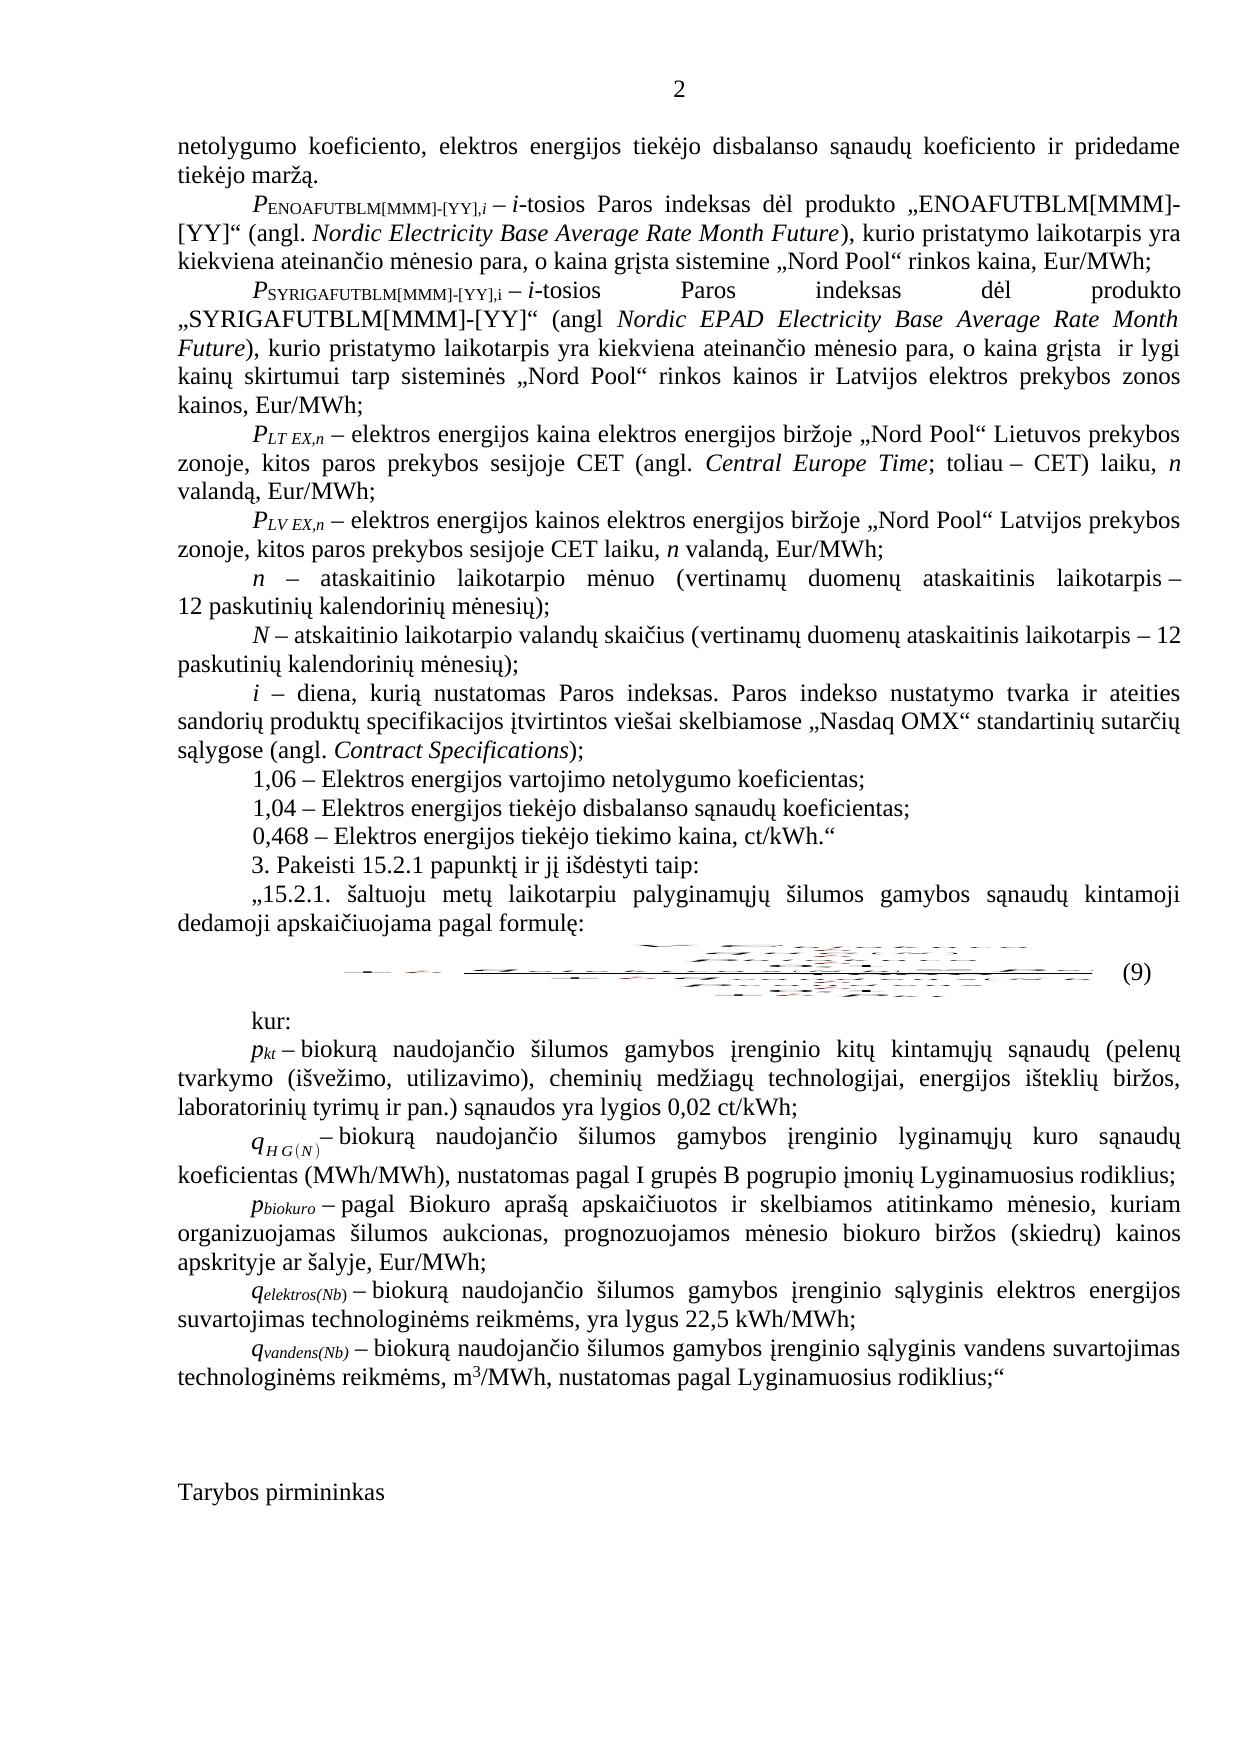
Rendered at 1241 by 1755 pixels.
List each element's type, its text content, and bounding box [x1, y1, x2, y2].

text N – atskaitinio laikotarpio valandų skaičius (vertinamų duomenų ataskaitinis laikotarpis – 12 paskutinių kalendorinių mėnesių); [177, 620, 1181, 678]
table_header [177, 936, 253, 1006]
text 1,04 – Elektros energijos tiekėjo disbalanso sąnaudų koeficientas; [177, 793, 1181, 821]
text PLV EX,n – elektros energijos kainos elektros energijos biržoje „Nord Pool“ Latvijos prekybos zonoje, kitos paros prekybos sesijoje CET laiku, n valandą, Eur/MWh; [177, 505, 1181, 563]
text netolygumo koeficiento, elektros energijos tiekėjo disbalanso sąnaudų koeficiento ir pridedame tiekėjo maržą. [177, 131, 1181, 189]
text qelektros(Nb) – biokurą naudojančio šilumos gamybos įrenginio sąlyginis elektros energijos suvartojimas technologinėms reikmėms, yra lygus 22,5 kWh/MWh; [177, 1276, 1181, 1333]
text i – diena, kurią nustatomas Paros indeksas. Paros indekso nustatymo tvarka ir ateities sandorių produktų specifikacijos įtvirtintos viešai skelbiamose „Nasdaq OMX“ standartinių sutarčių sąlygose (angl. Contract Specifications); [177, 678, 1181, 764]
text qvandens(Nb) – biokurą naudojančio šilumos gamybos įrenginio sąlyginis vandens suvartojimas technologinėms reikmėms, m3/MWh, nustatomas pagal Lyginamuosius rodiklius;“ [177, 1333, 1181, 1391]
text pkt – biokurą naudojančio šilumos gamybos įrenginio kitų kintamųjų sąnaudų (pelenų tvarkymo (išvežimo, utilizavimo), cheminių medžiagų technologijai, energijos išteklių biržos, laboratorinių tyrimų ir pan.) sąnaudos yra lygios 0,02 ct/kWh; [177, 1034, 1181, 1121]
text n – ataskaitinio laikotarpio mėnuo (vertinamų duomenų ataskaitinis laikotarpis – 12 paskutinių kalendorinių mėnesių); [177, 563, 1181, 620]
text PENOAFUTBLM[MMM]-[YY],i – i-tosios Paros indeksas dėl produkto „ENOAFUTBLM[MMM]-[YY]“ (angl. Nordic Electricity Base Average Rate Month Future), kurio pristatymo laikotarpis yra kiekviena ateinančio mėnesio para, o kaina grįsta sistemine „Nord Pool“ rinkos kaina, Eur/MWh; [177, 189, 1181, 275]
text Tarybos pirmininkas [177, 1477, 1181, 1506]
text 1,06 – Elektros energijos vartojimo netolygumo koeficientas; [177, 764, 1181, 793]
text pbiokuro – pagal Biokuro aprašą apskaičiuotos ir skelbiamos atitinkamo mėnesio, kuriam organizuojamas šilumos aukcionas, prognozuojamos mėnesio biokuro biržos (skiedrų) kainos apskrityje ar šalyje, Eur/MWh; [177, 1189, 1181, 1276]
text PSYRIGAFUTBLM[MMM]-[YY],i – i-tosios Paros indeksas dėl produkto „SYRIGAFUTBLM[MMM]-[YY]“ (angl Nordic EPAD Electricity Base Average Rate Month Future), kurio pristatymo laikotarpis yra kiekviena ateinančio mėnesio para, o kaina grįsta ir lygi kainų skirtumui tarp sisteminės „Nord Pool“ rinkos kainos ir Latvijos elektros prekybos zonos kainos, Eur/MWh; [177, 275, 1181, 419]
text 3. Pakeisti 15.2.1 papunktį ir jį išdėstyti taip: [177, 850, 1181, 879]
text – biokurą naudojančio šilumos gamybos įrenginio lyginamųjų kuro sąnaudų koeficientas (MWh/MWh), nustatomas pagal I grupės B pogrupio įmonių Lyginamuosius rodiklius; [177, 1121, 1181, 1189]
text „15.2.1. šaltuoju metų laikotarpiu palyginamųjų šilumos gamybos sąnaudų kintamoji dedamoji apskaičiuojama pagal formulę: [177, 879, 1181, 936]
text 0,468 – Elektros energijos tiekėjo tiekimo kaina, ct/kWh.“ [177, 821, 1181, 850]
text kur: [177, 1006, 1181, 1034]
table_header (9) [1092, 936, 1181, 1006]
table_header [253, 936, 1092, 1006]
text PLT EX,n – elektros energijos kaina elektros energijos biržoje „Nord Pool“ Lietuvos prekybos zonoje, kitos paros prekybos sesijoje CET (angl. Central Europe Time; toliau – CET) laiku, n valandą, Eur/MWh; [177, 419, 1181, 505]
